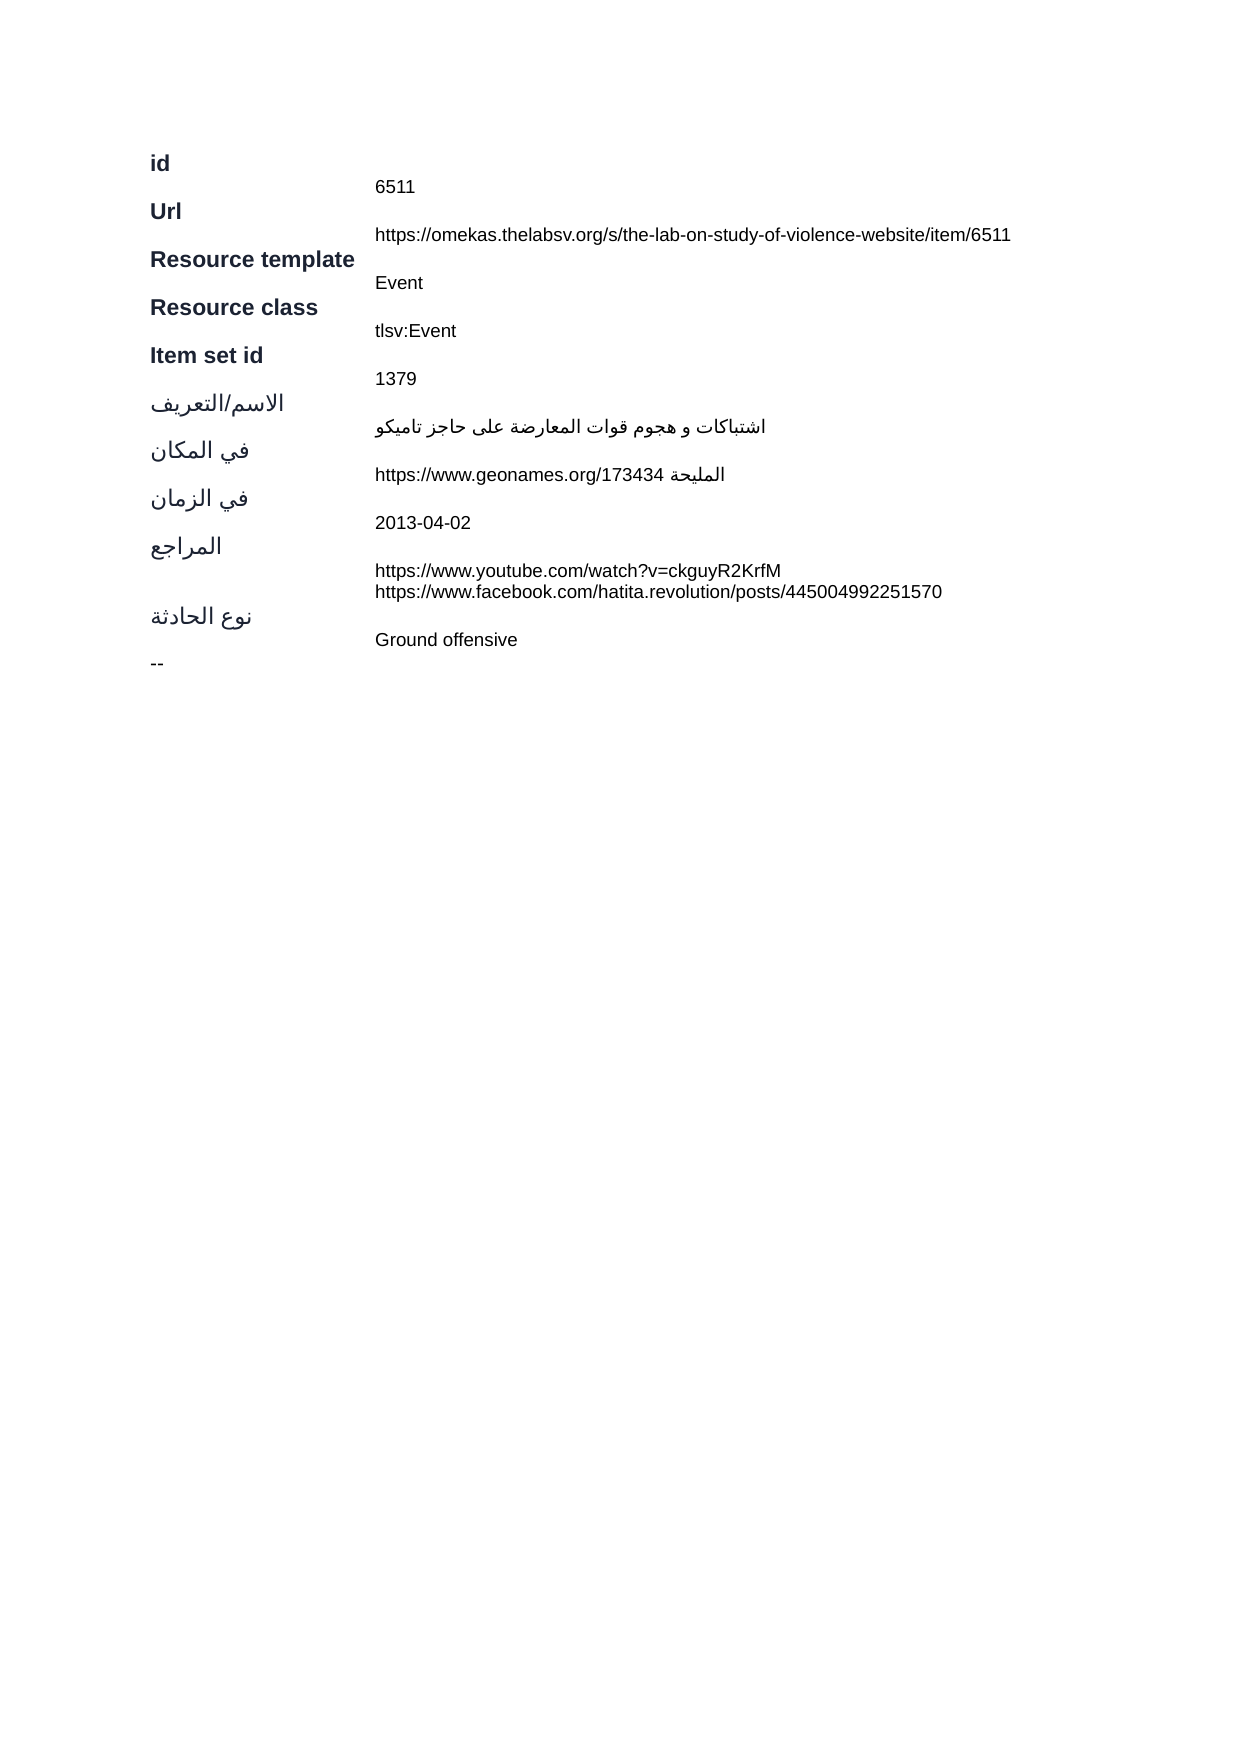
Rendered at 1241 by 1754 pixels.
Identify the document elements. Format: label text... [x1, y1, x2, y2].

text الاسم/التعريف [150, 389, 1090, 416]
text 1379 [375, 368, 1090, 389]
text نوع الحادثة [150, 603, 1090, 629]
text 6511 [375, 176, 1090, 198]
text tlsv:Event [375, 320, 1090, 342]
text في الزمان [150, 485, 1090, 512]
text في المكان [150, 437, 1090, 464]
text 2013-04-02 [375, 512, 1090, 533]
text Ground offensive [375, 629, 1090, 651]
text المراجع [150, 533, 1090, 560]
text Event [375, 272, 1090, 294]
text Url [150, 198, 1090, 224]
text Resource template [150, 246, 1090, 272]
text اشتباكات و هجوم قوات المعارضة على حاجز تاميكو [375, 416, 1090, 437]
text https://www.youtube.com/watch?v=ckguyR2KrfM [375, 560, 1090, 581]
text id [150, 150, 1090, 176]
text https://www.geonames.org/173434 المليحة [375, 464, 1090, 485]
text https://www.facebook.com/hatita.revolution/posts/445004992251570 [375, 581, 1090, 603]
text -- [150, 651, 1090, 675]
text Resource class [150, 294, 1090, 320]
text https://omekas.thelabsv.org/s/the-lab-on-study-of-violence-website/item/6511 [375, 224, 1090, 246]
text Item set id [150, 342, 1090, 368]
